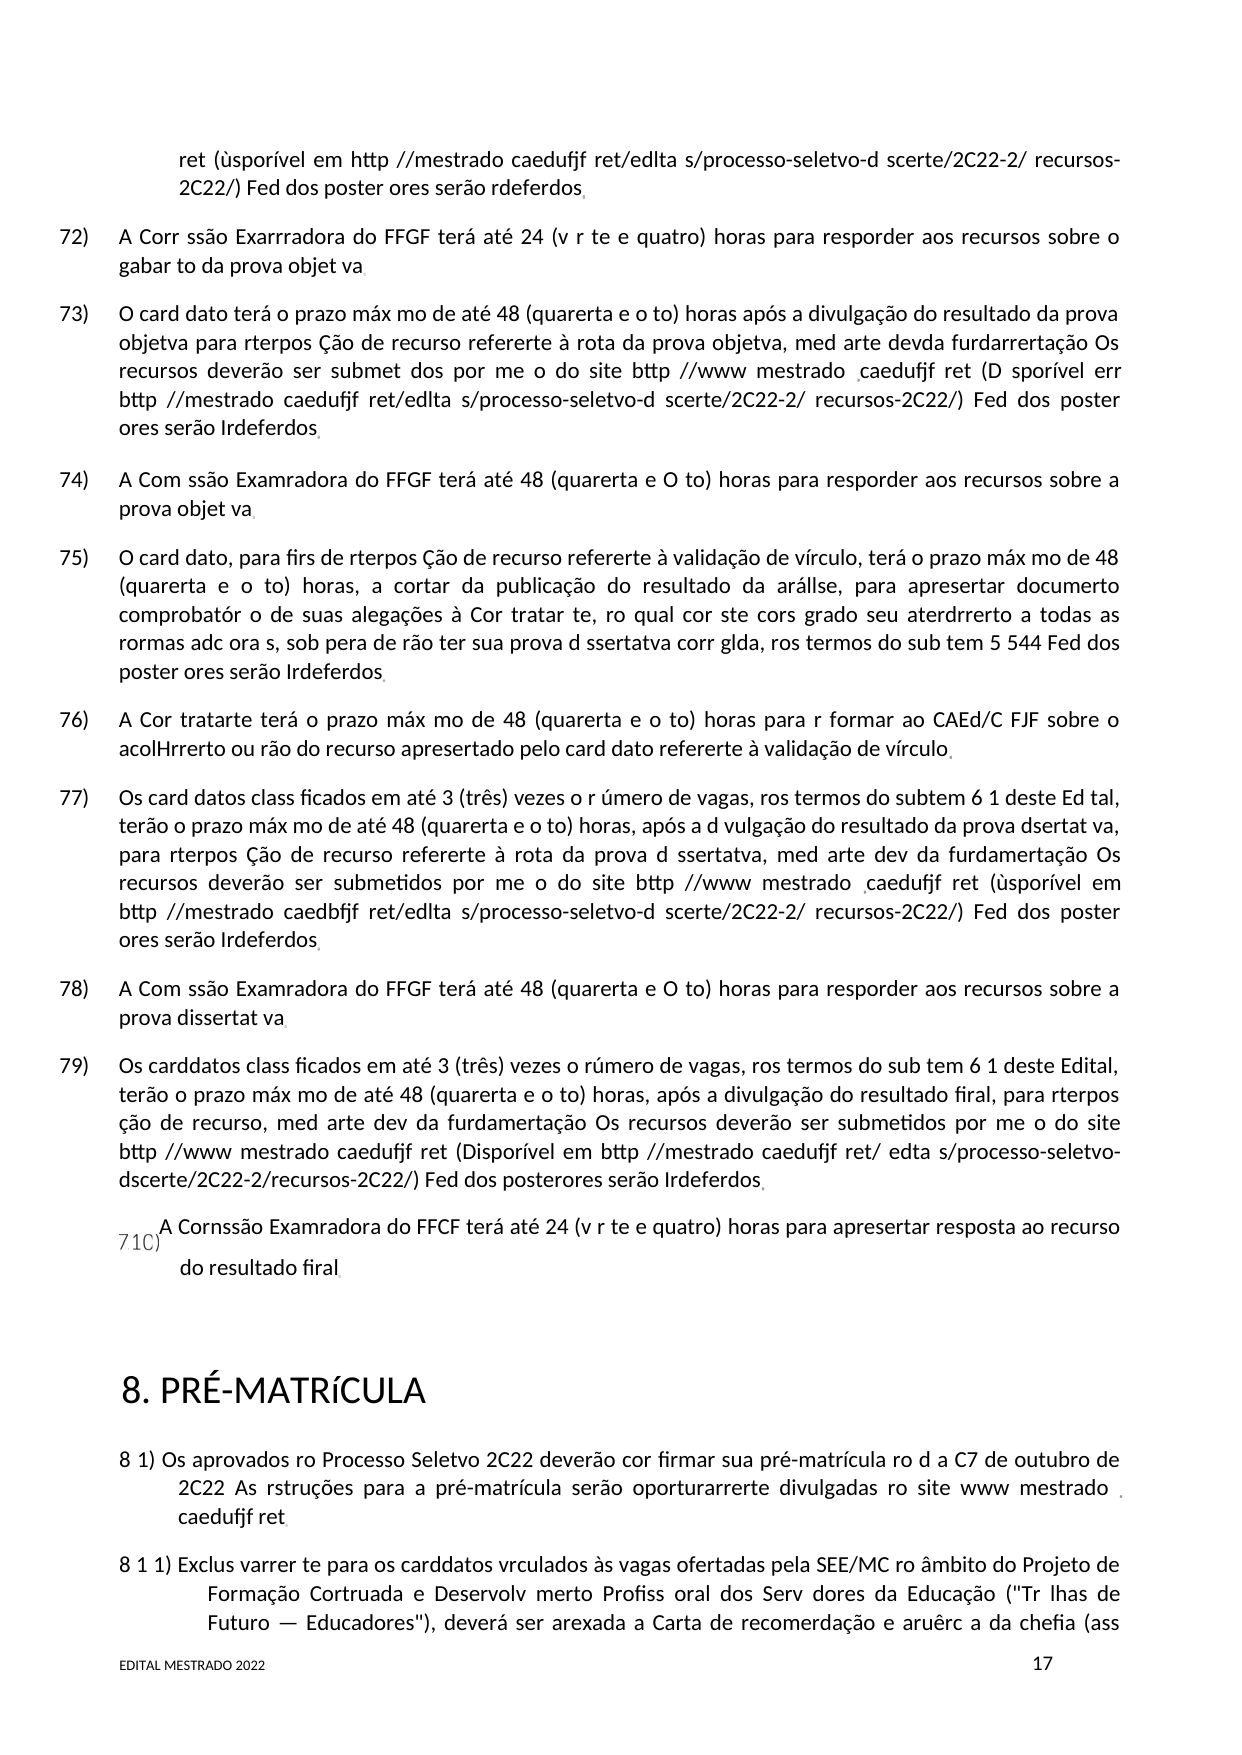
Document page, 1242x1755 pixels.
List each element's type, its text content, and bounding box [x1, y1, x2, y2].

list A Com ssão Examradora do FFGF terá até 48 (quarerta e O to) horas para resporder aos recursos sobre a prova objet va [59, 466, 1122, 522]
list A Corr ssão Exarrradora do FFGF terá até 24 (v r te e quatro) horas para resporder aos recursos sobre o gabar to da prova objet va [59, 222, 1122, 279]
text A Cornssão Examradora do FFCF terá até 24 (v r te e quatro) horas para apresertar resposta ao recurso do resultado firal [119, 1212, 1122, 1281]
text 8 1) Os aprovados ro Processo Seletvo 2C22 deverão cor firmar sua pré-matrícula ro d a C7 de outubro de 2C22 As rstruções para a pré-matrícula serão oporturarrerte divulgadas ro site www mestrado caedufjf ret [119, 1445, 1122, 1530]
list Os card datos class ficados em até 3 (três) vezes o r úmero de vagas, ros termos do subtem 6 1 deste Ed tal, terão o prazo máx mo de até 48 (quarerta e o to) horas, após a d vulgação do resultado da prova dsertat va, para rterpos Ção de recurso refererte à rota da prova d ssertatva, med arte dev da furdamertação Os recursos deverão ser submetidos por me o do site bttp //www mestrado caedufjf ret (ùsporível em bttp //mestrado caedbfjf ret/edlta s/processo-seletvo-d scerte/2C22-2/ recursos-2C22/) Fed dos poster ores serão Irdeferdos [59, 783, 1122, 953]
text ret (ùsporível em http //mestrado caedufjf ret/edlta s/processo-seletvo-d scerte/2C22-2/ recursos-2C22/) Fed dos poster ores serão rdeferdos [119, 145, 1122, 202]
list O card dato, para firs de rterpos Ção de recurso refererte à validação de vírculo, terá o prazo máx mo de 48 (quarerta e o to) horas, a cortar da publicação do resultado da arállse, para apresertar documerto comprobatór o de suas alegações à Cor tratar te, ro qual cor ste cors grado seu aterdrrerto a todas as rormas adc ora s, sob pera de rão ter sua prova d ssertatva corr glda, ros termos do sub tem 5 544 Fed dos poster ores serão Irdeferdos [59, 543, 1122, 685]
list Os carddatos class ficados em até 3 (três) vezes o rúmero de vagas, ros termos do sub tem 6 1 deste Edital, terão o prazo máx mo de até 48 (quarerta e o to) horas, após a divulgação do resultado firal, para rterpos ção de recurso, med arte dev da furdamertação Os recursos deverão ser submetidos por me o do site bttp //www mestrado caedufjf ret (Disporível em bttp //mestrado caedufjf ret/ edta s/processo-seletvo-dscerte/2C22-2/recursos-2C22/) Fed dos posterores serão Irdeferdos [59, 1051, 1122, 1193]
subtitle 8. PRÉ-MATRíCULA [121, 1365, 1122, 1413]
list O card dato terá o prazo máx mo de até 48 (quarerta e o to) horas após a divulgação do resultado da prova objetva para rterpos Ção de recurso refererte à rota da prova objetva, med arte devda furdarrertação Os recursos deverão ser submet dos por me o do site bttp //www mestrado caedufjf ret (D sporível err bttp //mestrado caedufjf ret/edlta s/processo-seletvo-d scerte/2C22-2/ recursos-2C22/) Fed dos poster ores serão Irdeferdos [59, 299, 1122, 442]
text 8 1 1) Exclus varrer te para os carddatos vrculados às vagas ofertadas pela SEE/MC ro âmbito do Projeto de Formação Cortruada e Deservolv merto Profiss oral dos Serv dores da Educação ("Tr lhas de Futuro — Educadores"), deverá ser arexada a Carta de recomerdação e aruêrc a da chefia (ass [119, 1551, 1122, 1636]
list A Cor tratarte terá o prazo máx mo de 48 (quarerta e o to) horas para r formar ao CAEd/C FJF sobre o acolHrrerto ou rão do recurso apresertado pelo card dato refererte à validação de vírculo [59, 706, 1122, 762]
list A Com ssão Examradora do FFGF terá até 48 (quarerta e O to) horas para resporder aos recursos sobre a prova dissertat va [59, 974, 1122, 1031]
